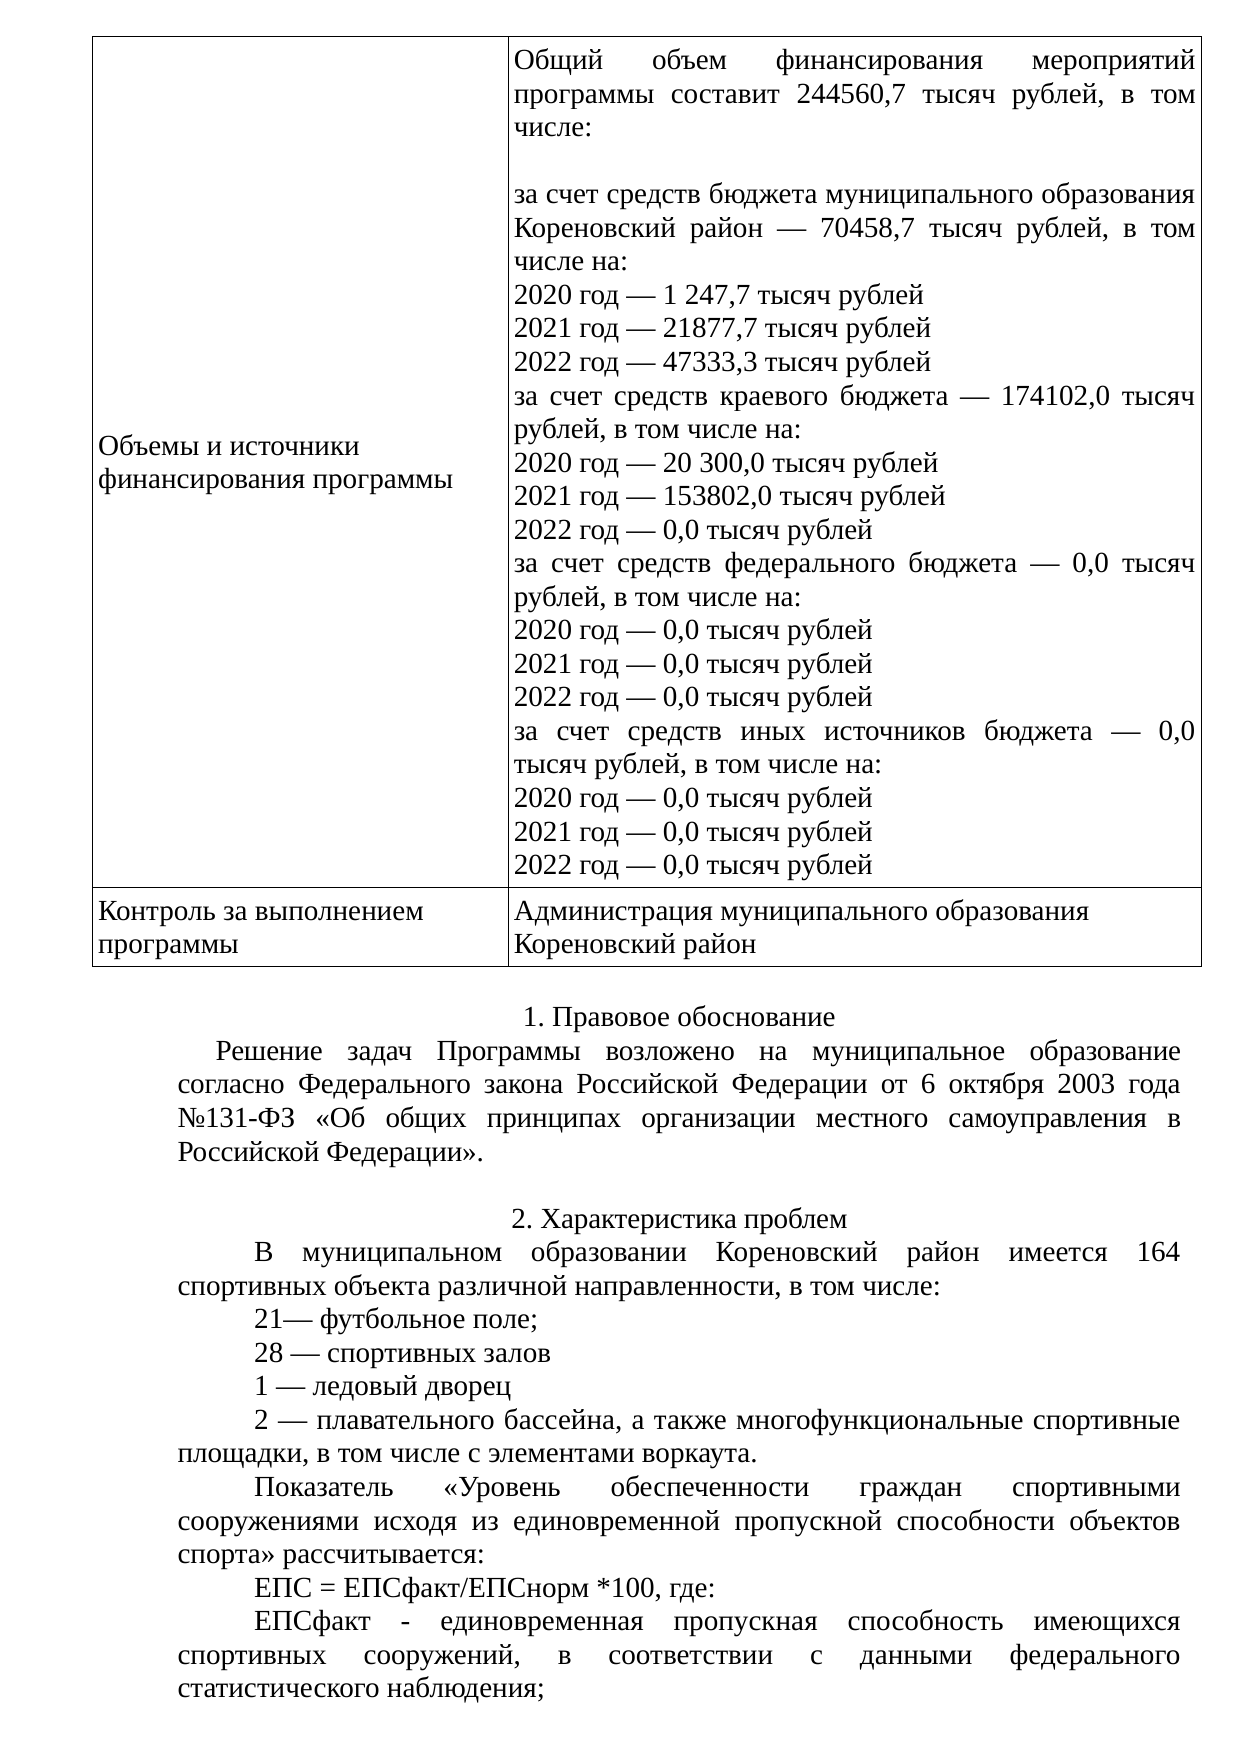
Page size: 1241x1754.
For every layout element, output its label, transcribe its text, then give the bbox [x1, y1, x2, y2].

text Решение задач Программы возложено на муниципальное образование согласно Федерального закона Российской Федерации от 6 октября 2003 года №131-ФЗ «Об общих принципах организации местного самоуправления в Российской Федерации». [177, 1033, 1181, 1167]
table_cell Контроль за выполнением программы [93, 888, 508, 966]
table_cell Администрация муниципального образования Кореновский район [509, 888, 1201, 966]
text 21— футбольное поле; [177, 1301, 1181, 1335]
text 28 — спортивных залов [177, 1335, 1181, 1368]
text В муниципальном образовании Кореновский район имеется 164 спортивных объекта различной направленности, в том числе: [177, 1234, 1181, 1301]
table_cell Общий объем финансирования мероприятий программы составит 244560,7 тысяч рублей, в том числе: за счет средств бюджета муниципального образования Кореновский район — 70458,7 тысяч рублей, в том числе на: 2020 год — 1 247,7 тысяч рублей 2021 год — 21877,7 тысяч рублей 2022 год — 47333,3 тысяч рублей за счет средств краевого бюджета — 174102,0 тысяч рублей, в том числе на: 2020 год — 20 300,0 тысяч рублей 2021 год — 153802,0 тысяч рублей 2022 год — 0,0 тысяч рублей за счет средств федерального бюджета — 0,0 тысяч рублей, в том числе на: 2020 год — 0,0 тысяч рублей 2021 год — 0,0 тысяч рублей 2022 год — 0,0 тысяч рублей за счет средств иных источников бюджета — 0,0 тысяч рублей, в том числе на: 2020 год — 0,0 тысяч рублей 2021 год — 0,0 тысяч рублей 2022 год — 0,0 тысяч рублей [509, 37, 1201, 886]
text 2 — плавательного бассейна, а также многофункциональные спортивные площадки, в том числе с элементами воркаута. [177, 1402, 1181, 1469]
text Показатель «Уровень обеспеченности граждан спортивными сооружениями исходя из единовременной пропускной способности объектов спорта» рассчитывается: [177, 1469, 1181, 1570]
text 1. Правовое обоснование [177, 999, 1181, 1033]
text 1 — ледовый дворец [177, 1368, 1181, 1402]
text ЕПСфакт - единовременная пропускная способность имеющихся спортивных сооружений, в соответствии с данными федерального статистического наблюдения; [177, 1603, 1181, 1704]
table_cell Объемы и источники финансирования программы [93, 37, 508, 886]
text ЕПС = ЕПСфакт/ЕПСнорм *100, где: [177, 1570, 1181, 1603]
text 2. Характеристика проблем [177, 1201, 1181, 1234]
